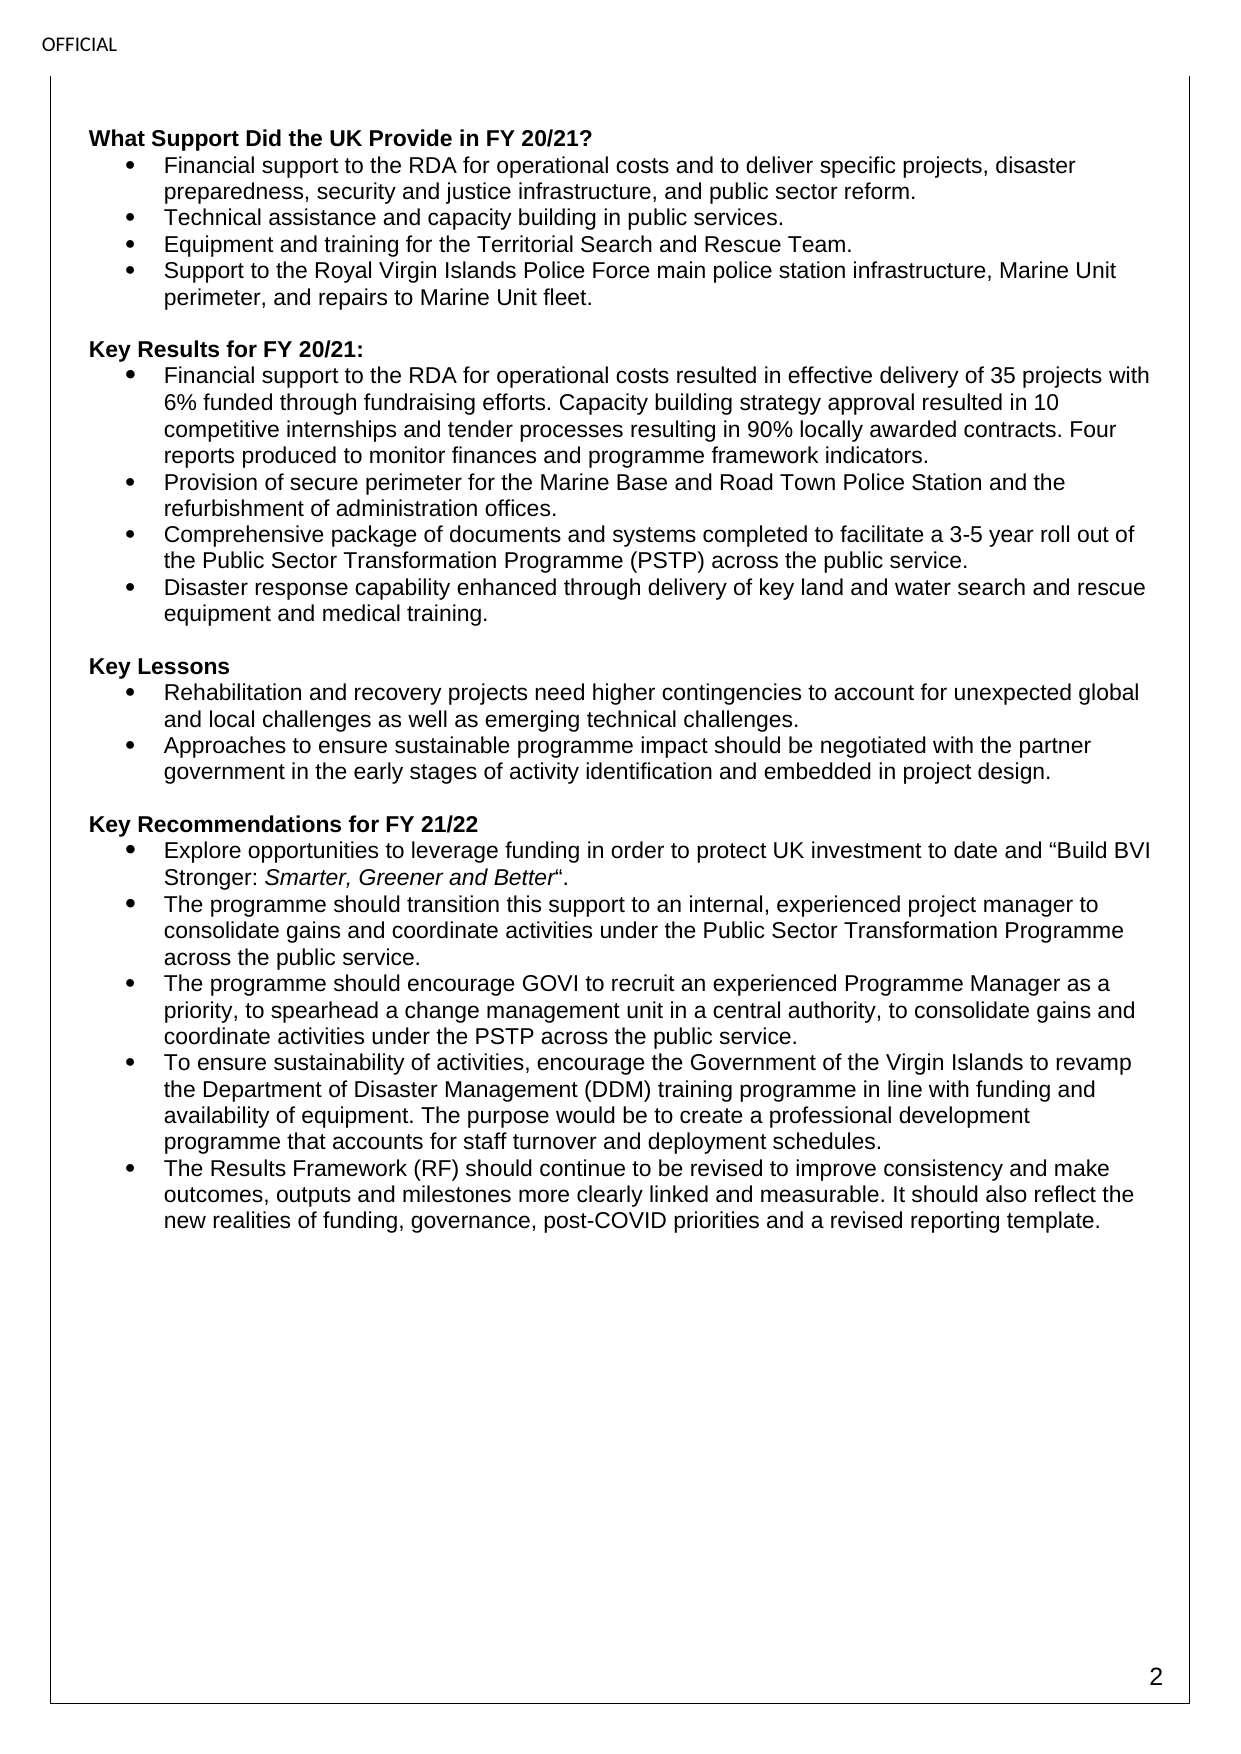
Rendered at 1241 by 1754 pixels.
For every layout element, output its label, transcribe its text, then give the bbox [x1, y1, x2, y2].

list Explore opportunities to leverage funding in order to protect UK investment to date and “Build BVI Stronger: Smarter, Greener and Better“. [126, 837, 1152, 891]
list Rehabilitation and recovery projects need higher contingencies to account for unexpected global and local challenges as well as emerging technical challenges. [126, 679, 1152, 732]
list Comprehensive package of documents and systems completed to facilitate a 3-5 year roll out of the Public Sector Transformation Programme (PSTP) across the public service. [126, 521, 1152, 574]
list The Results Framework (RF) should continue to be revised to improve consistency and make outcomes, outputs and milestones more clearly linked and measurable. It should also reflect the new realities of funding, governance, post-COVID priorities and a revised reporting template. [126, 1155, 1152, 1234]
text Key Lessons [89, 653, 1152, 679]
list The programme should encourage GOVI to recruit an experienced Programme Manager as a priority, to spearhead a change management unit in a central authority, to consolidate gains and coordinate activities under the PSTP across the public service. [126, 970, 1152, 1049]
list Disaster response capability enhanced through delivery of key land and water search and rescue equipment and medical training. [126, 574, 1152, 627]
list Financial support to the RDA for operational costs and to deliver specific projects, disaster preparedness, security and justice infrastructure, and public sector reform. [126, 152, 1152, 204]
list The programme should transition this support to an internal, experienced project manager to consolidate gains and coordinate activities under the Public Sector Transformation Programme across the public service. [126, 891, 1152, 970]
list Financial support to the RDA for operational costs resulted in effective delivery of 35 projects with 6% funded through fundraising efforts. Capacity building strategy approval resulted in 10 competitive internships and tender processes resulting in 90% locally awarded contracts. Four reports produced to monitor finances and programme framework indicators. [126, 362, 1152, 468]
list Approaches to ensure sustainable programme impact should be negotiated with the partner government in the early stages of activity identification and embedded in project design. [126, 732, 1152, 785]
list Technical assistance and capacity building in public services. [126, 204, 1152, 231]
text Key Recommendations for FY 21/22 [89, 811, 1152, 837]
text Key Results for FY 20/21: [89, 336, 1152, 362]
list Support to the Royal Virgin Islands Police Force main police station infrastructure, Marine Unit perimeter, and repairs to Marine Unit fleet. [126, 257, 1152, 310]
list Provision of secure perimeter for the Marine Base and Road Town Police Station and the refurbishment of administration offices. [126, 468, 1152, 521]
list Equipment and training for the Territorial Search and Rescue Team. [126, 231, 1152, 257]
text What Support Did the UK Provide in FY 20/21? [89, 125, 1152, 152]
list To ensure sustainability of activities, encourage the Government of the Virgin Islands to revamp the Department of Disaster Management (DDM) training programme in line with funding and availability of equipment. The purpose would be to create a professional development programme that accounts for staff turnover and deployment schedules. [126, 1049, 1152, 1155]
